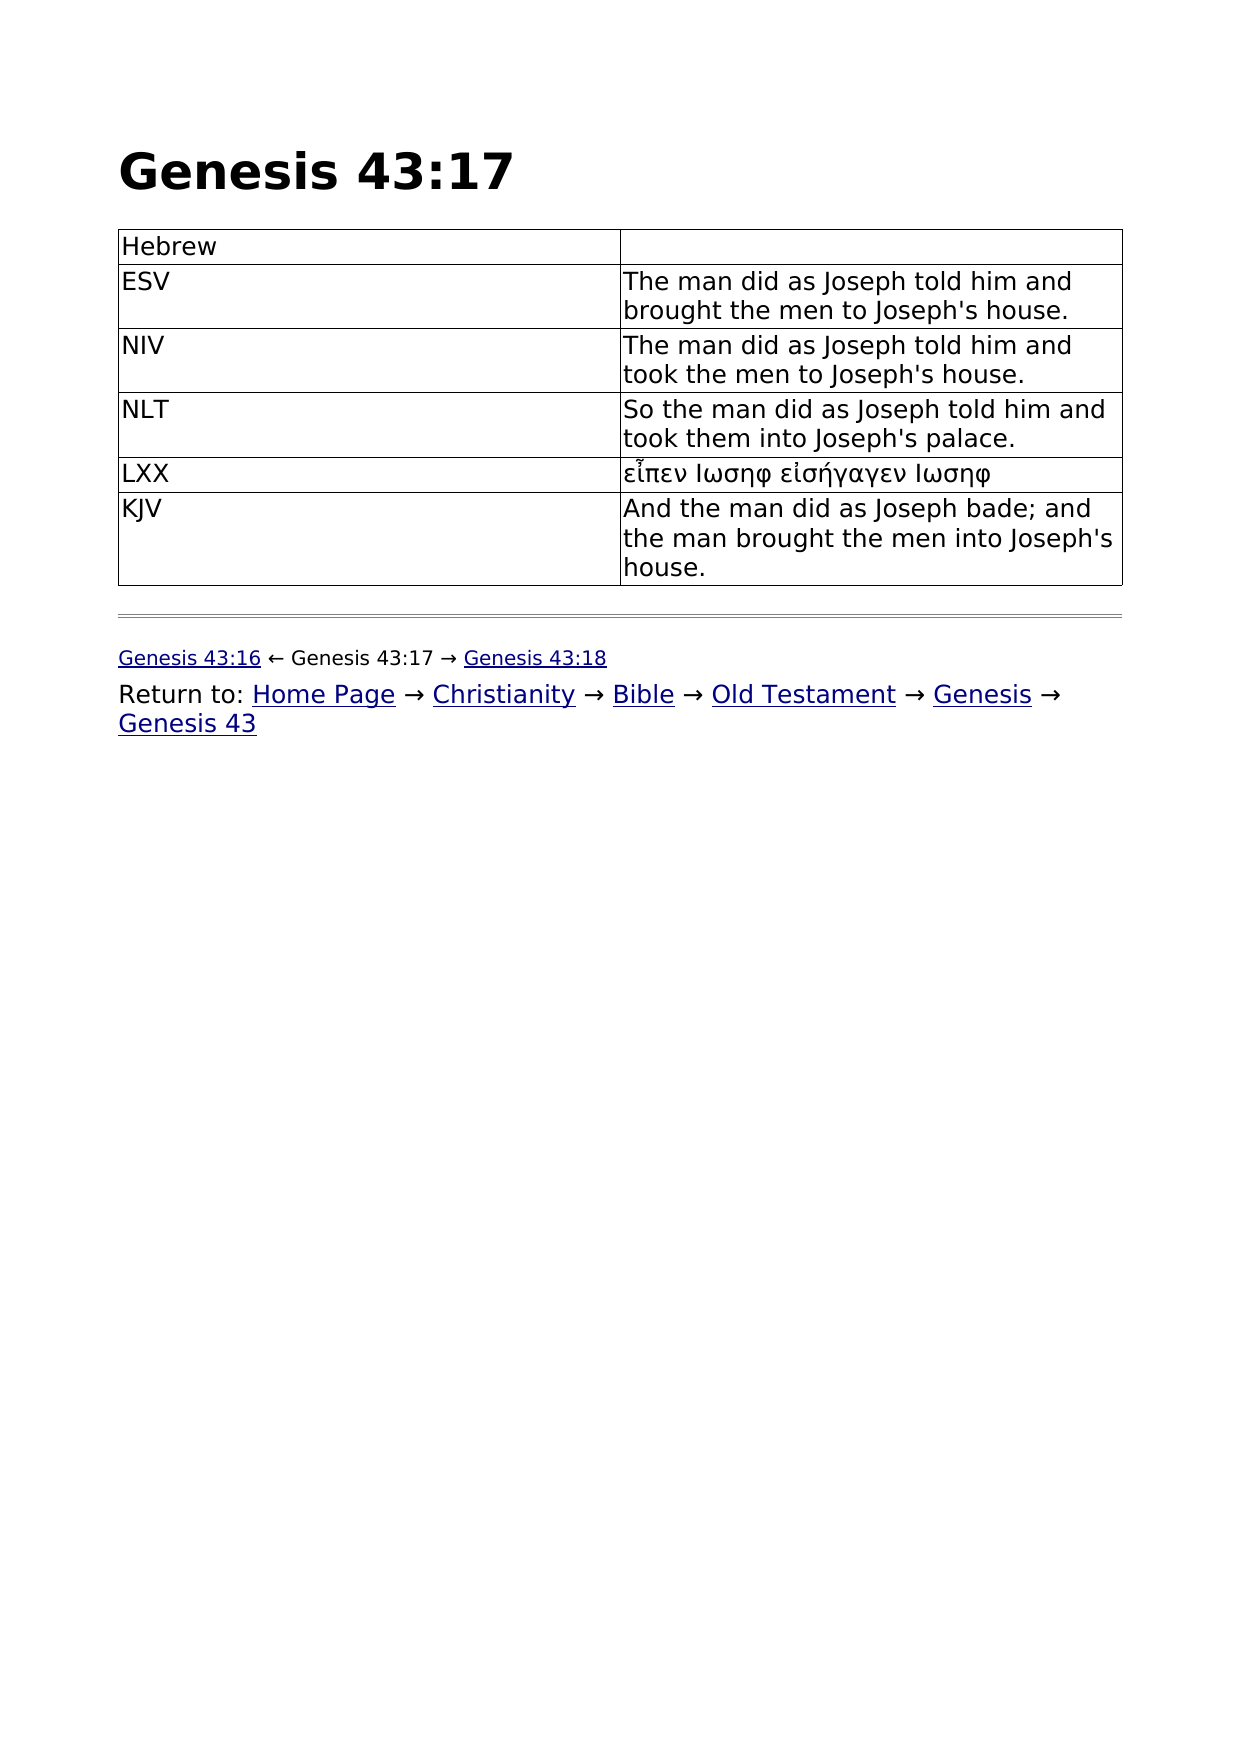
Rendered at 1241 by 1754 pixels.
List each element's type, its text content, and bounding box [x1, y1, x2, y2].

table_cell NIV [119, 329, 620, 392]
text Return to: Home Page → Christianity → Bible → Old Testament → Genesis → Genesis 43 [118, 680, 1122, 739]
table_cell KJV [119, 493, 620, 585]
table_cell The man did as Joseph told him and brought the men to Joseph's house. [621, 265, 1122, 328]
table_cell So the man did as Joseph told him and took them into Joseph's palace. [621, 393, 1122, 457]
table_cell NLT [119, 393, 620, 457]
subtitle Genesis 43:17 [118, 143, 1122, 201]
table_cell LXX [119, 458, 620, 492]
table_cell εἶπεν Ιωσηφ εἰσήγαγεν Ιωσηφ [621, 458, 1122, 492]
table_header [621, 230, 1122, 264]
table_cell ESV [119, 265, 620, 328]
table_cell And the man did as Joseph bade; and the man brought the men into Joseph's house. [621, 493, 1122, 585]
table_cell The man did as Joseph told him and took the men to Joseph's house. [621, 329, 1122, 392]
text Genesis 43:16 ← Genesis 43:17 → Genesis 43:18 [118, 646, 1122, 680]
table_header Hebrew [119, 230, 620, 264]
